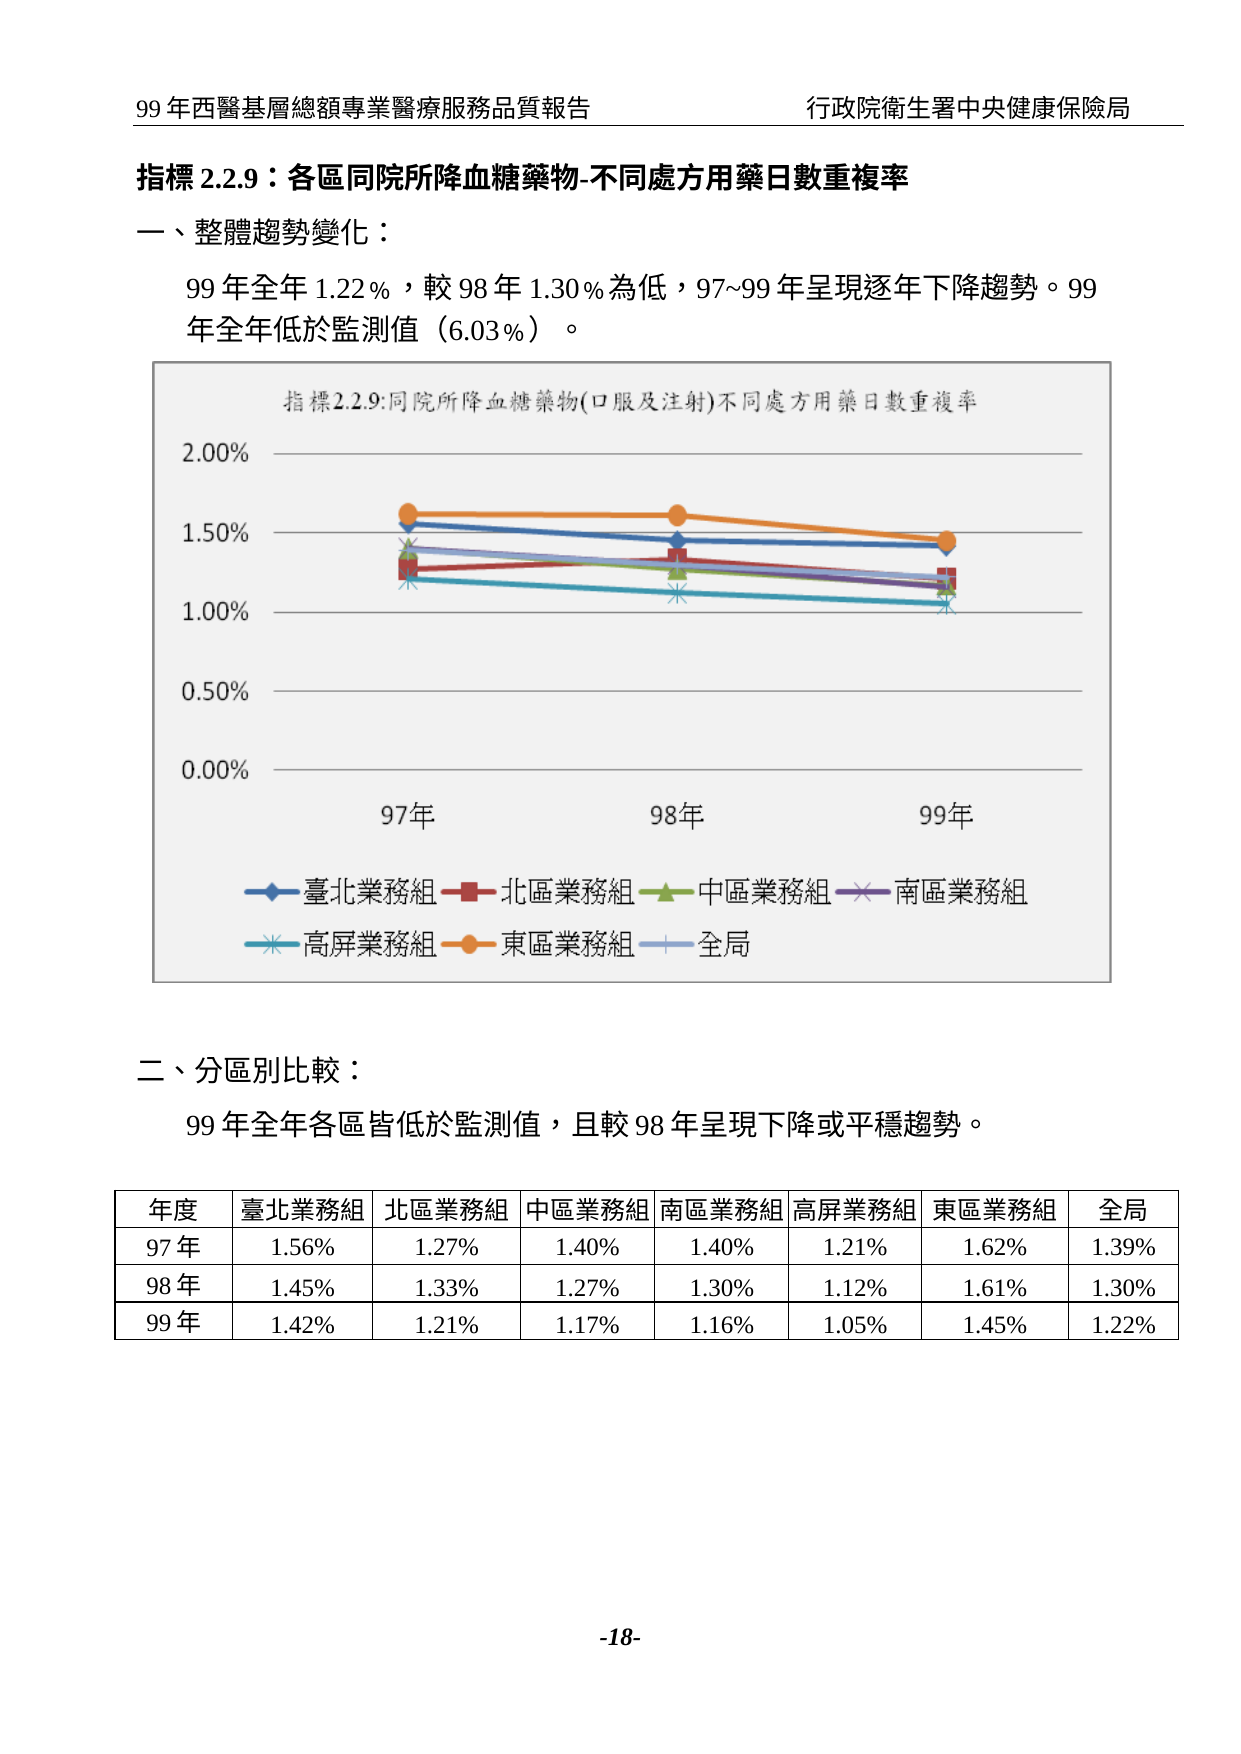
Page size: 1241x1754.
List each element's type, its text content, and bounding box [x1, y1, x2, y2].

table_cell 1.21% [373, 1303, 520, 1339]
text 一、整體趨勢變化： [136, 209, 1104, 252]
table_cell 1.17% [521, 1303, 654, 1339]
text 二、分區別比較： [136, 1047, 1104, 1089]
table_cell 1.27% [373, 1228, 520, 1264]
table_cell 1.40% [655, 1228, 788, 1264]
table_cell 1.56% [233, 1228, 372, 1264]
table_cell 99年 [116, 1303, 232, 1339]
table_cell 1.40% [521, 1228, 654, 1264]
table_cell 1.42% [233, 1303, 372, 1339]
table_header 全局 [1069, 1191, 1178, 1227]
table_header 中區業務組 [521, 1191, 654, 1227]
table_header 東區業務組 [922, 1191, 1068, 1227]
table_cell 1.05% [789, 1303, 921, 1339]
table_cell 1.39% [1069, 1228, 1178, 1264]
table_cell 1.27% [521, 1265, 654, 1301]
table_cell 1.16% [655, 1303, 788, 1339]
table_cell 1.12% [789, 1265, 921, 1301]
text 99年全年各區皆低於監測值，且較98年呈現下降或平穩趨勢。 [186, 1102, 1104, 1144]
picture [151, 361, 1112, 983]
table_cell 1.22% [1069, 1303, 1178, 1339]
table_header 年度 [116, 1191, 232, 1227]
table_cell 1.30% [1069, 1265, 1178, 1301]
text 99年全年1.22﹪，較98年1.30﹪為低，97~99年呈現逐年下降趨勢。99年全年低於監測值（6.03﹪）。 [186, 264, 1104, 349]
table_header 南區業務組 [655, 1191, 788, 1227]
table_header 高屏業務組 [789, 1191, 921, 1227]
table_cell 97年 [116, 1228, 232, 1264]
table_header 北區業務組 [373, 1191, 520, 1227]
table_cell 1.45% [922, 1303, 1068, 1339]
table_cell 98年 [116, 1265, 232, 1301]
table_cell 1.45% [233, 1265, 372, 1301]
table_cell 1.61% [922, 1265, 1068, 1301]
text 指標2.2.9：各區同院所降血糖藥物-不同處方用藥日數重複率 [136, 155, 1104, 197]
table_header 臺北業務組 [233, 1191, 372, 1227]
table_cell 1.21% [789, 1228, 921, 1264]
table_cell 1.30% [655, 1265, 788, 1301]
table_cell 1.33% [373, 1265, 520, 1301]
table_cell 1.62% [922, 1228, 1068, 1264]
